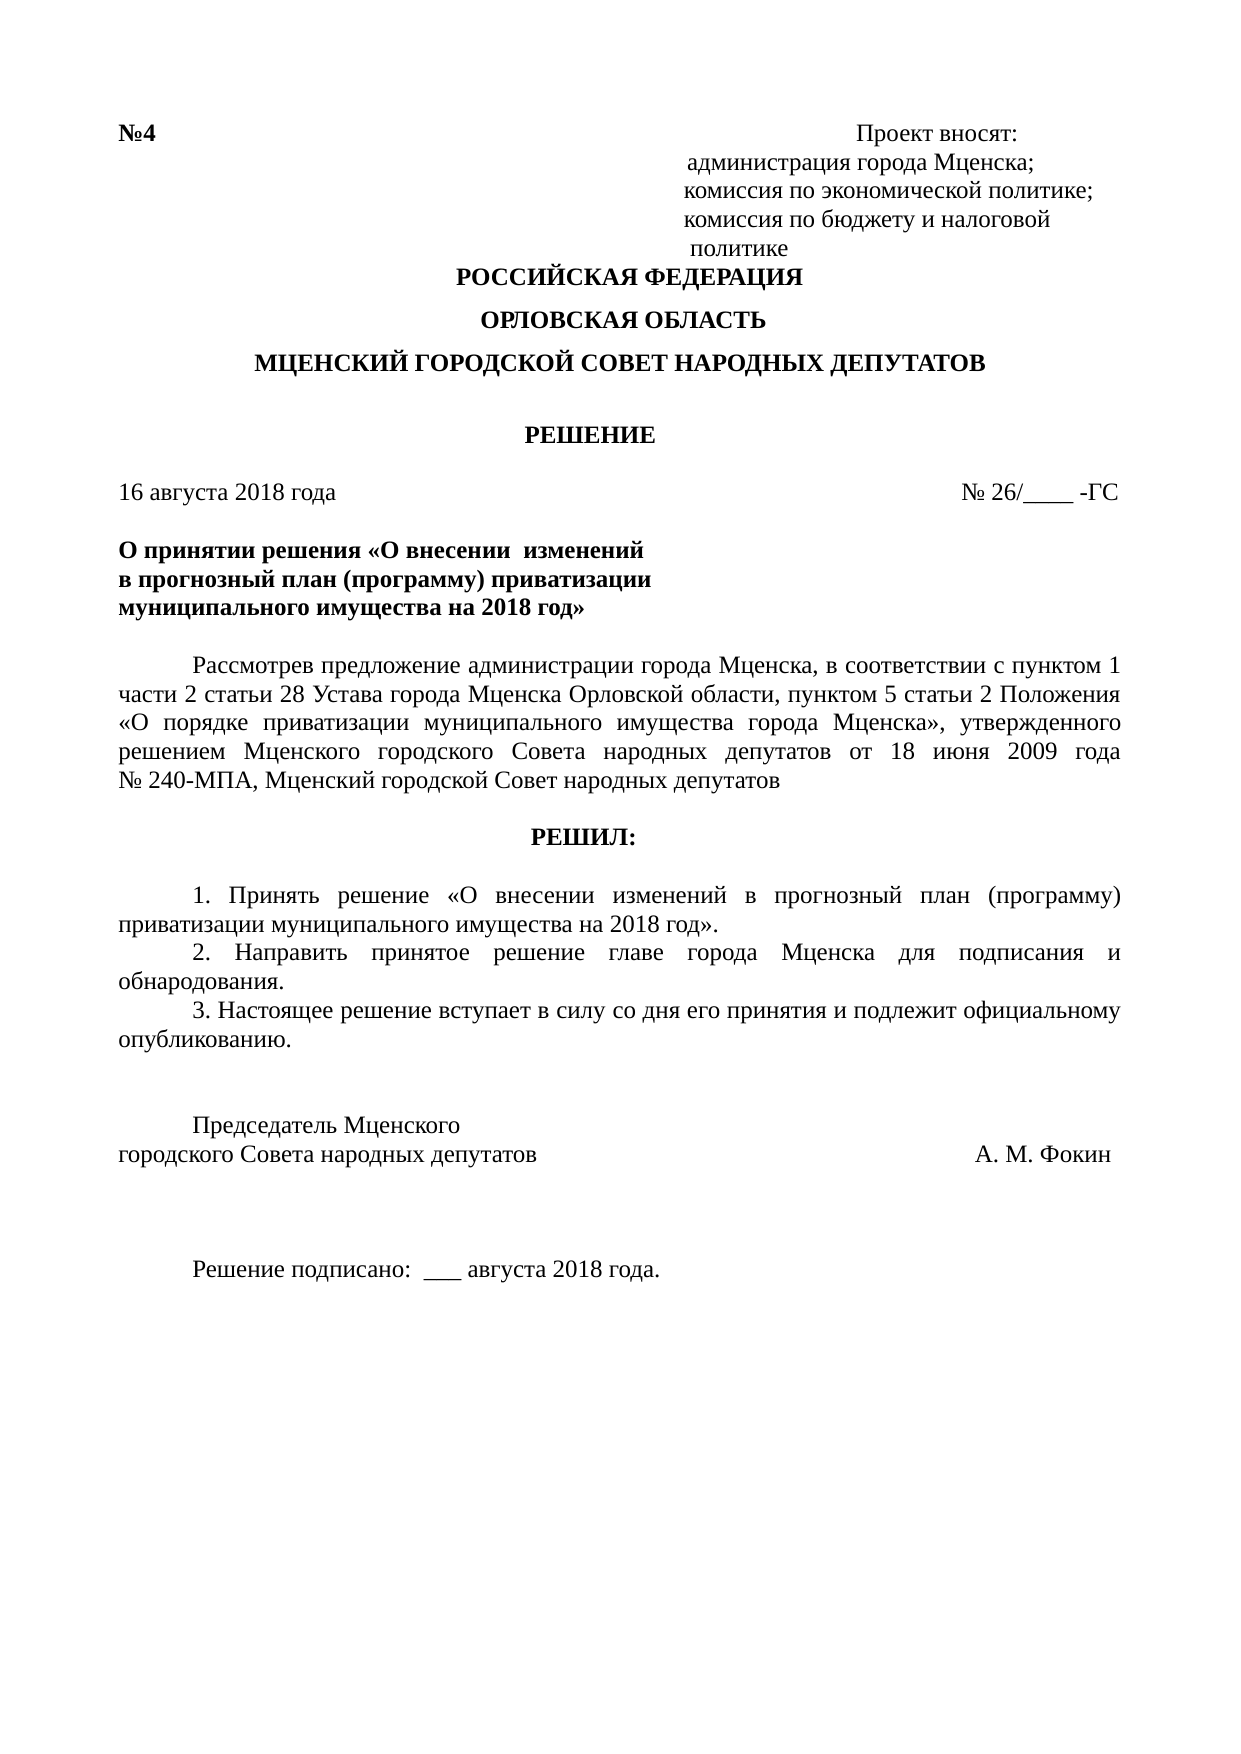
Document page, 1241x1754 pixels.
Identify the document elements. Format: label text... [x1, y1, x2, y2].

text РЕШИЛ: [118, 822, 1122, 851]
text РЕШЕНИЕ [118, 420, 1122, 449]
text комиссия по экономической политике; [177, 176, 1178, 204]
text Рассмотрев предложение администрации города Мценска, в соответствии с пунктом 1 части 2 статьи 28 Устава города Мценска Орловской области, пунктом 5 статьи 2 Положения «О порядке приватизации муниципального имущества города Мценска», утвержденного решением Мценского городского Совета народных депутатов от 18 июня 2009 года № 240-МПА, Мценский городской Совет народных депутатов [118, 650, 1122, 794]
text О принятии решения «О внесении изменений [118, 535, 1122, 564]
text 1. Принять решение «О внесении изменений в прогнозный план (программу) приватизации муниципального имущества на 2018 год». [118, 880, 1122, 937]
text политике [177, 233, 1178, 262]
text РОССИЙСКАЯ ФЕДЕРАЦИЯ [118, 262, 1122, 291]
text комиссия по бюджету и налоговой [177, 204, 1178, 233]
text администрация города Мценска; [118, 147, 1122, 176]
text Решение подписано: ___ августа 2018 года. [118, 1254, 1122, 1282]
text муниципального имущества на 2018 год» [118, 592, 1122, 621]
text ОРЛОВСКАЯ ОБЛАСТЬ [118, 305, 1122, 334]
text 2. Направить принятое решение главе города Мценска для подписания и обнародования. [118, 937, 1122, 995]
text №4 Проект вносят: [118, 118, 1122, 147]
text городского Совета народных депутатов А. М. Фокин [118, 1139, 1122, 1167]
text МЦЕНСКИЙ ГОРОДСКОЙ СОВЕТ НАРОДНЫХ ДЕПУТАТОВ [118, 348, 1122, 377]
text 3. Настоящее решение вступает в силу со дня его принятия и подлежит официальному опубликованию. [118, 995, 1122, 1052]
text в прогнозный план (программу) приватизации [118, 564, 1122, 592]
text 16 августа 2018 года № 26/____ -ГС [118, 477, 1122, 506]
text Председатель Мценского [118, 1110, 1122, 1139]
